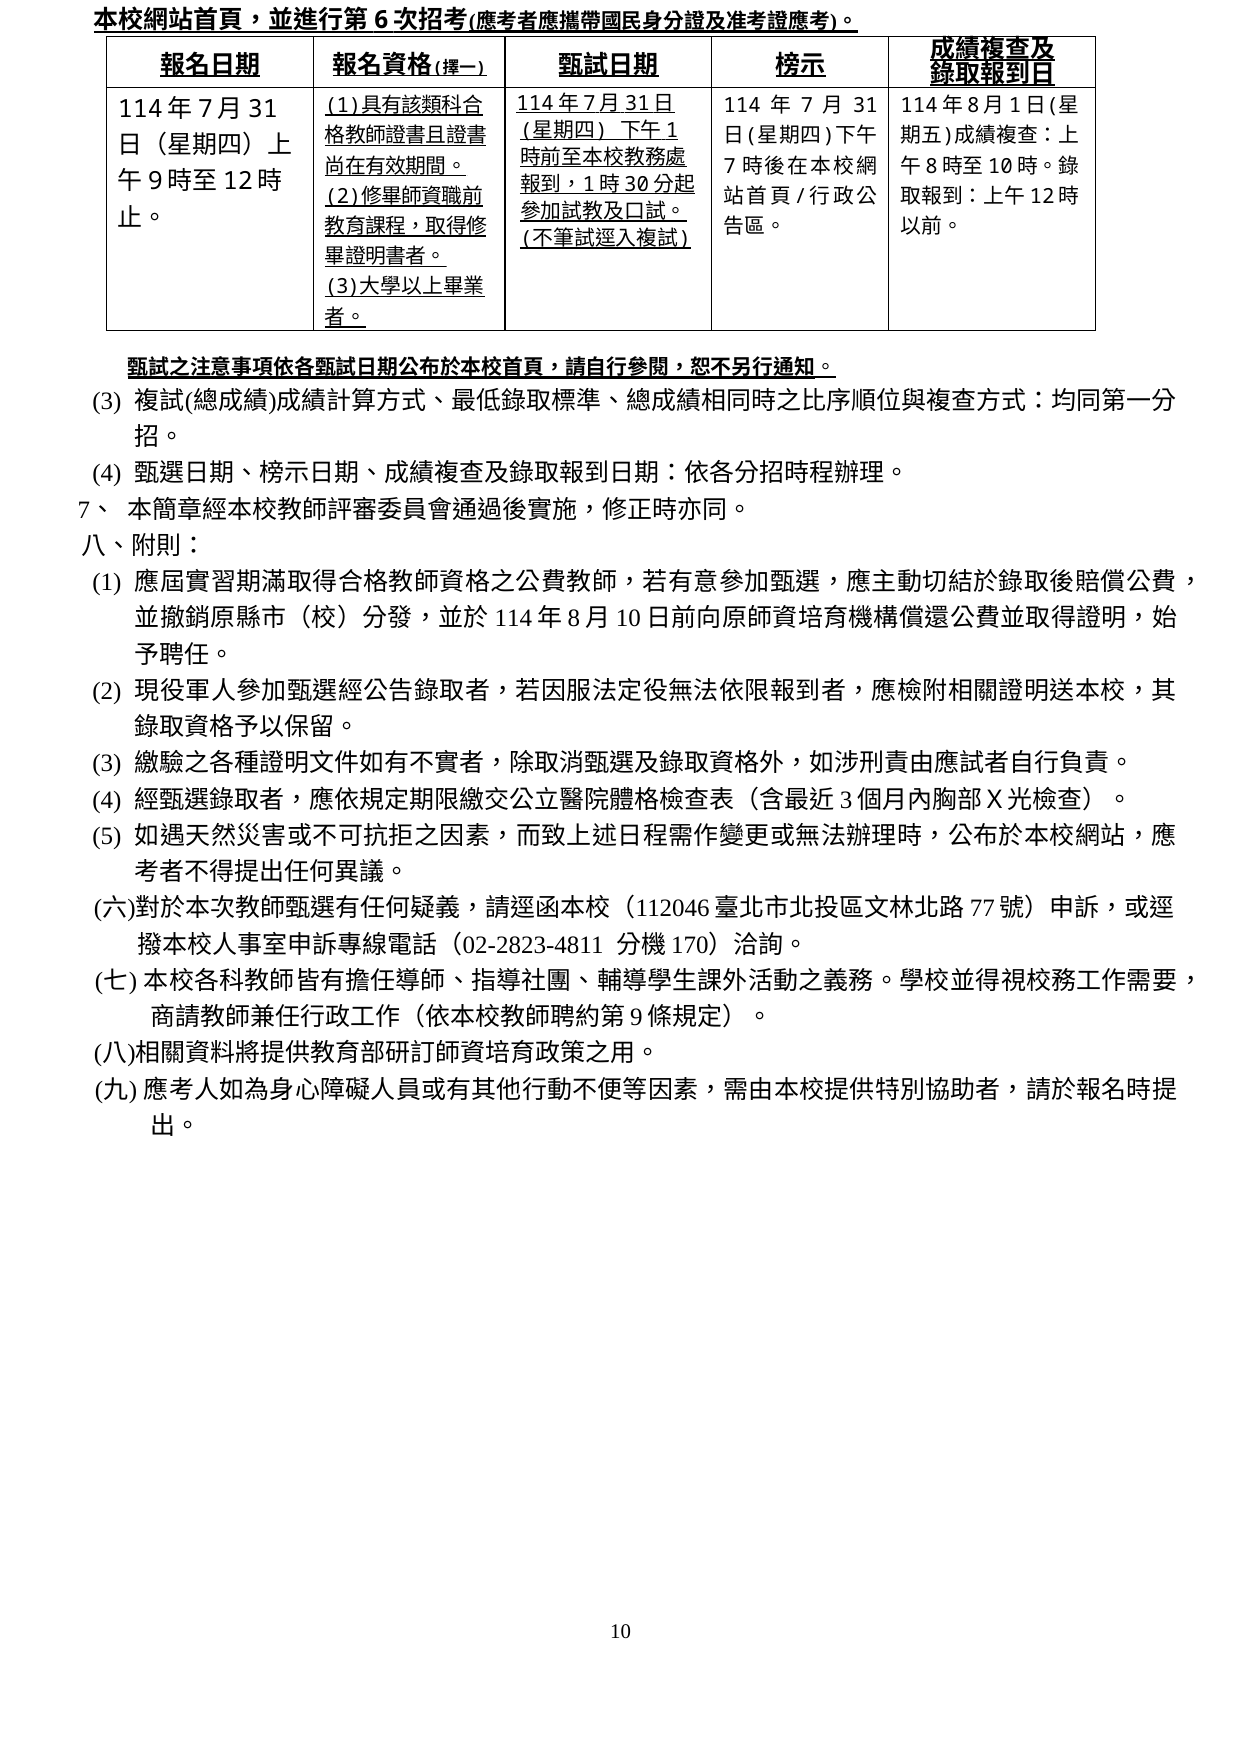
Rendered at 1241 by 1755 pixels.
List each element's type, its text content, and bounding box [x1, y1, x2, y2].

list 經甄選錄取者，應依規定期限繳交公立醫院體格檢查表（含最近3個月內胸部Ｘ光檢查）。 [92, 779, 1178, 815]
table_header 報名資格(擇一) [314, 37, 504, 87]
table_cell (1)具有該類科合格教師證書且證書尚在有效期間。 (2)修畢師資職前教育課程，取得修畢證明書者。 (3)大學以上畢業者。 [314, 88, 504, 330]
list 繳驗之各種證明文件如有不實者，除取消甄選及錄取資格外，如涉刑責由應試者自行負責。 [92, 743, 1178, 779]
text (九) 應考人如為身心障礙人員或有其他行動不便等因素，需由本校提供特別協助者，請於報名時提出。 [62, 1069, 1178, 1142]
text (八)相關資料將提供教育部研訂師資培育政策之用。 [62, 1033, 1178, 1069]
text 八、附則： [62, 525, 1178, 562]
list 甄選日期、榜示日期、成績複查及錄取報到日期：依各分招時程辦理。 [92, 453, 1178, 489]
table_cell 114年8月1日(星期五)成績複查：上午8時至10時。錄取報到：上午12時以前。 [889, 88, 1095, 330]
text 撥本校人事室申訴專線電話（02-2823-4811 分機170）洽詢。 [62, 924, 1178, 960]
table_header 報名日期 [107, 37, 313, 87]
table_cell 114年7月31日（星期四）上午9時至12時止。 [107, 88, 313, 330]
list 如遇天然災害或不可抗拒之因素，而致上述日程需作變更或無法辦理時，公布於本校網站，應考者不得提出任何異議。 [92, 815, 1178, 888]
list 應屆實習期滿取得合格教師資格之公費教師，若有意參加甄選，應主動切結於錄取後賠償公費，並撤銷原縣市（校）分發，並於114年8月10日前向原師資培育機構償還公費並取得證明，始予聘任。 [92, 562, 1178, 670]
text (七) 本校各科教師皆有擔任導師、指導社團、輔導學生課外活動之義務。學校並得視校務工作需要，商請教師兼任行政工作（依本校教師聘約第9條規定）。 [62, 960, 1178, 1033]
text 本校網站首頁，並進行第6次招考(應考者應攜帶國民身分證及准考證應考)。 [94, 0, 1178, 36]
table_cell 114年7月31日(星期四)下午7時後在本校網站首頁/行政公告區。 [712, 88, 888, 330]
list 現役軍人參加甄選經公告錄取者，若因服法定役無法依限報到者，應檢附相關證明送本校，其錄取資格予以保留。 [92, 670, 1178, 743]
list 本簡章經本校教師評審委員會通過後實施，修正時亦同。 [77, 489, 1178, 525]
list 複試(總成績)成績計算方式、最低錄取標準、總成績相同時之比序順位與複查方式：均同第一分招。 [92, 380, 1178, 453]
table_header 甄試日期 [506, 37, 711, 87]
table_cell 114年7月31日(星期四) 下午1時前至本校教務處報到，1時30分起參加試教及口試。(不筆試逕入複試) [506, 88, 711, 330]
text 甄試之注意事項依各甄試日期公布於本校首頁，請自行參閱，恕不另行通知。 [127, 350, 1178, 380]
table_header 成績複查及 錄取報到日 [889, 37, 1095, 87]
table_header 榜示 [712, 37, 888, 87]
text (六)對於本次教師甄選有任何疑義，請逕函本校（112046臺北市北投區文林北路77號）申訴，或逕 [62, 888, 1178, 924]
